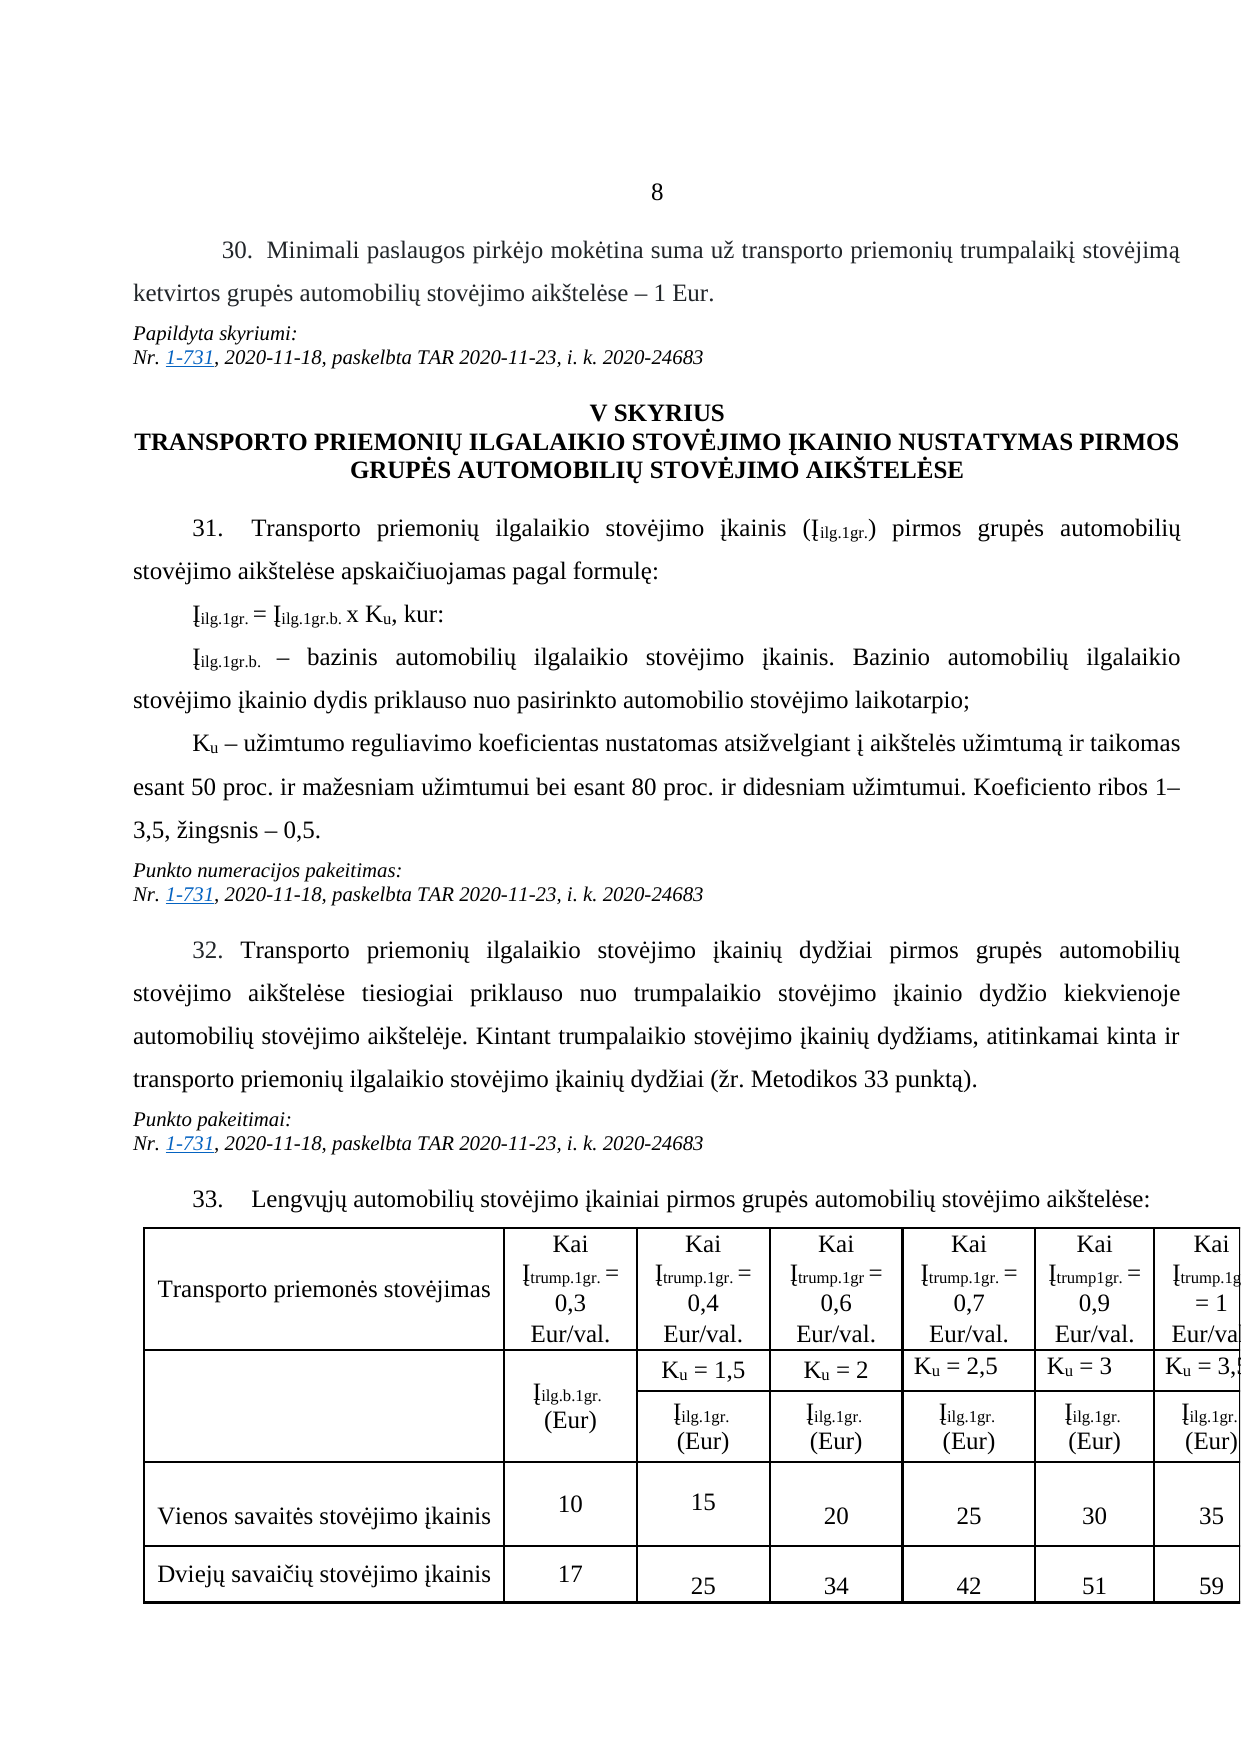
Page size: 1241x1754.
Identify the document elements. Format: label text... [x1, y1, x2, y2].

table_header Kai Įtrump.1gr. = 0,4 Eur/val. [638, 1229, 769, 1349]
table_cell 10 [505, 1463, 636, 1545]
text 30. Minimali paslaugos pirkėjo mokėtina suma už transporto priemonių trumpalaikį stovėjimą ketvirtos grupės automobilių stovėjimo aikštelėse – 1 Eur. [133, 235, 1181, 307]
table_cell 51 [1036, 1547, 1153, 1601]
text Punkto numeracijos pakeitimas: [133, 858, 1181, 882]
table_cell 35 [1155, 1463, 1239, 1545]
table_cell Dviejų savaičių stovėjimo įkainis [145, 1547, 503, 1601]
table_cell Įilg.1gr. (Eur) [1036, 1392, 1153, 1461]
table_cell Ku = 3,5 [1155, 1351, 1239, 1390]
table_cell Vienos savaitės stovėjimo įkainis [145, 1463, 503, 1545]
table_cell 59 [1155, 1547, 1239, 1601]
table_cell Įilg.1gr. (Eur) [1155, 1392, 1239, 1461]
text 32. Transporto priemonių ilgalaikio stovėjimo įkainių dydžiai pirmos grupės automobilių stovėjimo aikštelėse tiesiogiai priklauso nuo trumpalaikio stovėjimo įkainio dydžio kiekvienoje automobilių stovėjimo aikštelėje. Kintant trumpalaikio stovėjimo įkainių dydžiams, atitinkamai kinta ir transporto priemonių ilgalaikio stovėjimo įkainių dydžiai (žr. Metodikos 33 punktą). [133, 935, 1181, 1093]
text Nr. 1-731, 2020-11-18, paskelbta TAR 2020-11-23, i. k. 2020-24683 [133, 1131, 1181, 1155]
table_header Kai Įtrump1gr. = 0,9 Eur/val. [1036, 1229, 1153, 1349]
text Ku – užimtumo reguliavimo koeficientas nustatomas atsižvelgiant į aikštelės užimtumą ir taikomas esant 50 proc. ir mažesniam užimtumui bei esant 80 proc. ir didesniam užimtumui. Koeficiento ribos 1–3,5, žingsnis – 0,5. [133, 728, 1181, 843]
table_cell 25 [638, 1547, 769, 1601]
table_header Kai Įtrump.1gr. = 0,7 Eur/val. [904, 1229, 1034, 1349]
table_cell Įilg.b.1gr. (Eur) [505, 1351, 636, 1461]
table_cell Ku = 2,5 [904, 1351, 1034, 1390]
table_cell 15 [638, 1463, 769, 1545]
text Nr. 1-731, 2020-11-18, paskelbta TAR 2020-11-23, i. k. 2020-24683 [133, 345, 1181, 369]
table_cell 34 [771, 1547, 901, 1601]
text TRANSPORTO PRIEMONIŲ ILGALAIKIO STOVĖJIMO ĮKAINIO NUSTATYMAS PIRMOS GRUPĖS AUTOMOBILIŲ STOVĖJIMO AIKŠTELĖSE [133, 427, 1181, 484]
table_cell Ku = 3 [1036, 1351, 1153, 1390]
table_cell Ku = 1,5 [638, 1351, 769, 1390]
text Įilg.1gr.b. – bazinis automobilių ilgalaikio stovėjimo įkainis. Bazinio automobilių ilgalaikio stovėjimo įkainio dydis priklauso nuo pasirinkto automobilio stovėjimo laikotarpio; [133, 642, 1181, 714]
table_cell 25 [904, 1463, 1034, 1545]
table_cell [145, 1351, 503, 1461]
text 33. Lengvųjų automobilių stovėjimo įkainiai pirmos grupės automobilių stovėjimo aikštelėse: [133, 1184, 1181, 1213]
text V SKYRIUS [133, 398, 1181, 427]
table_cell Įilg.1gr. (Eur) [771, 1392, 901, 1461]
table_cell Ku = 2 [771, 1351, 901, 1390]
table_cell Įilg.1gr. (Eur) [904, 1392, 1034, 1461]
text Papildyta skyriumi: [133, 321, 1181, 345]
text Nr. 1-731, 2020-11-18, paskelbta TAR 2020-11-23, i. k. 2020-24683 [133, 882, 1181, 906]
table_header Kai Įtrump.1gr = 0,6 Eur/val. [771, 1229, 901, 1349]
table_header Transporto priemonės stovėjimas [145, 1229, 503, 1349]
table_header Kai Įtrump.1gr. = 1 Eur/val. [1155, 1229, 1239, 1349]
table_cell 42 [904, 1547, 1034, 1601]
text Įilg.1gr. = Įilg.1gr.b. x Ku, kur: [192, 599, 1181, 628]
text Punkto pakeitimai: [133, 1107, 1181, 1131]
table_cell 17 [505, 1547, 636, 1601]
table_cell Įilg.1gr. (Eur) [638, 1392, 769, 1461]
table_cell 30 [1036, 1463, 1153, 1545]
table_cell 20 [771, 1463, 901, 1545]
table_header Kai Įtrump.1gr. = 0,3 Eur/val. [505, 1229, 636, 1349]
text 31. Transporto priemonių ilgalaikio stovėjimo įkainis (Įilg.1gr.) pirmos grupės automobilių stovėjimo aikštelėse apskaičiuojamas pagal formulę: [133, 513, 1181, 585]
